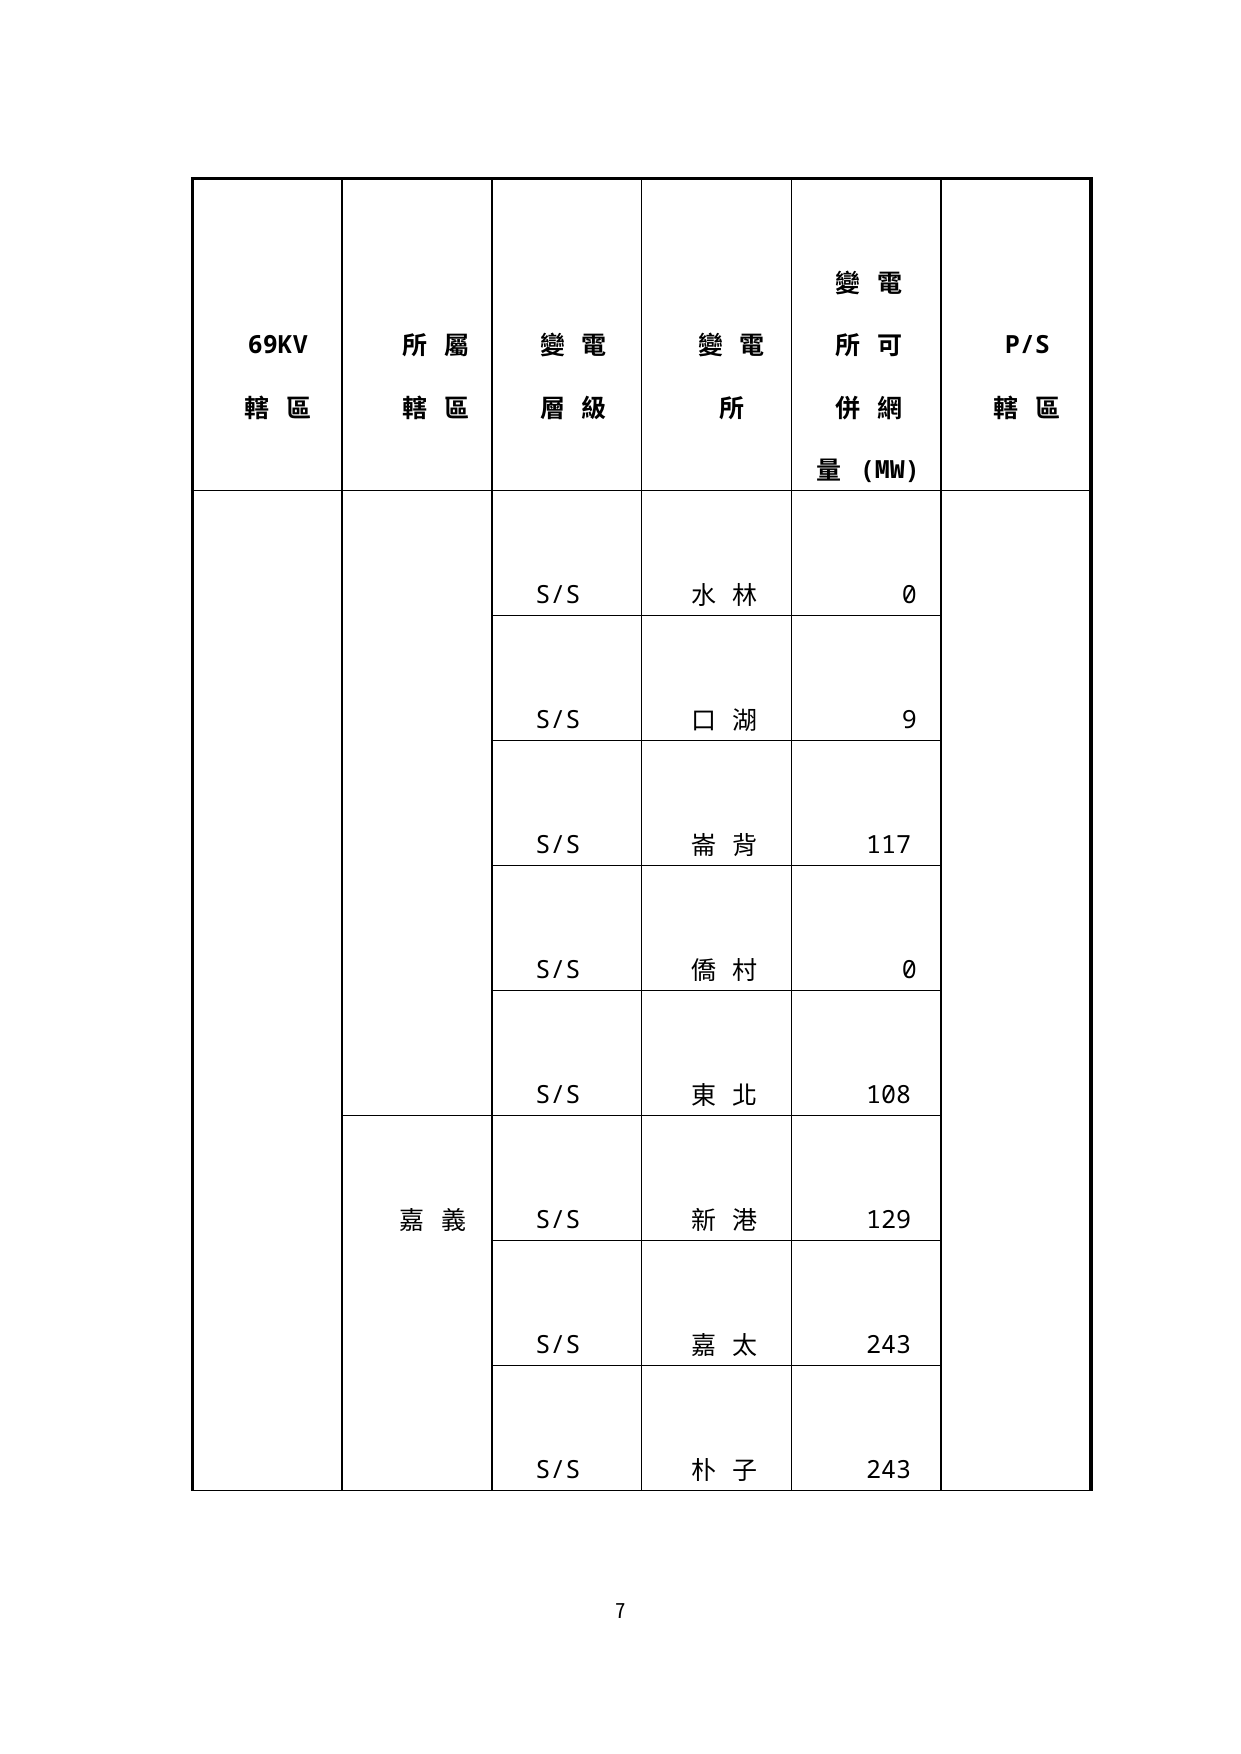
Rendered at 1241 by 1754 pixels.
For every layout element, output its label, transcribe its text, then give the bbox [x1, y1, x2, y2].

table_cell 129 [792, 1116, 940, 1240]
table_cell S/S [493, 1241, 641, 1365]
table_cell 9 [792, 616, 940, 740]
table_cell [194, 491, 341, 1490]
table_cell S/S [493, 616, 641, 740]
table_header 69KV轄區 [194, 180, 341, 490]
table_header 變電層級 [493, 180, 641, 490]
table_cell [343, 491, 491, 1115]
table_cell 0 [792, 491, 940, 615]
table_cell 口湖 [642, 616, 791, 740]
table_cell 0 [792, 866, 940, 990]
table_cell S/S [493, 866, 641, 990]
table_cell 水林 [642, 491, 791, 615]
table_header P/S轄區 [942, 180, 1089, 490]
table_cell 108 [792, 991, 940, 1115]
table_cell S/S [493, 741, 641, 865]
table_cell S/S [493, 991, 641, 1115]
table_cell S/S [493, 491, 641, 615]
table_cell 嘉義 [343, 1116, 491, 1490]
table_cell S/S [493, 1116, 641, 1240]
table_header 變電所 [642, 180, 791, 490]
table_header 變電所可併網量(MW) [792, 180, 940, 490]
table_cell 東北 [642, 991, 791, 1115]
table_cell 嘉太 [642, 1241, 791, 1365]
table_cell 崙背 [642, 741, 791, 865]
table_header 所屬轄區 [343, 180, 491, 490]
table_cell [942, 491, 1089, 1490]
table_cell S/S [493, 1366, 641, 1490]
table_cell 243 [792, 1241, 940, 1365]
table_cell 117 [792, 741, 940, 865]
table_cell 243 [792, 1366, 940, 1490]
table_cell 朴子 [642, 1366, 791, 1490]
table_cell 新港 [642, 1116, 791, 1240]
table_cell 僑村 [642, 866, 791, 990]
